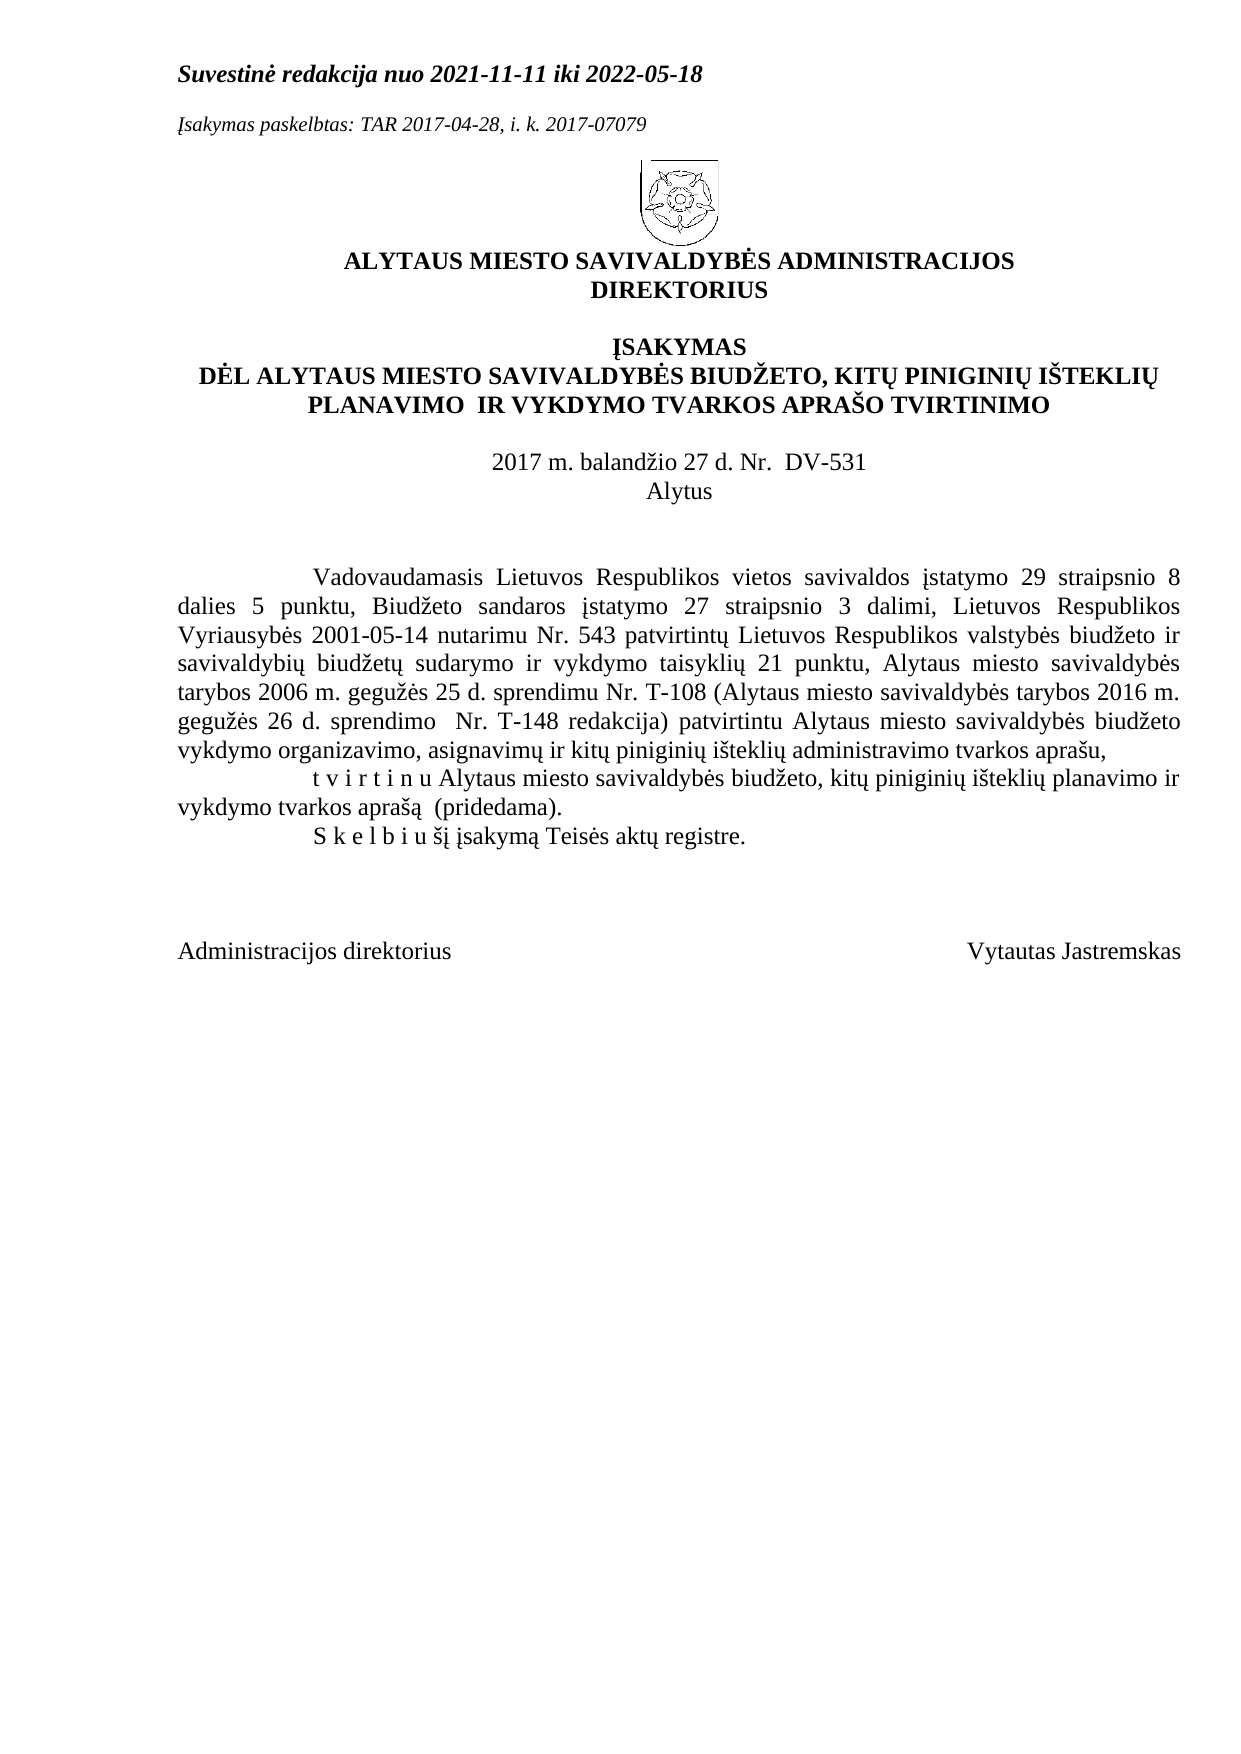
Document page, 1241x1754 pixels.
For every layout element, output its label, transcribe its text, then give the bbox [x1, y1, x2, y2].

text 2017 m. balandžio 27 d. Nr. DV-531 [177, 447, 1181, 476]
text ALYTAUS MIESTO SAVIVALDYBĖS ADMINISTRACIJOS [177, 246, 1181, 275]
text DĖL ALYTAUS MIESTO SAVIVALDYBĖS BIUDŽETO, KITŲ PINIGINIŲ IŠTEKLIŲ PLANAVIMO IR VYKDYMO TVARKOS APRAŠO TVIRTINIMO [177, 361, 1181, 418]
text Administracijos direktorius Vytautas Jastremskas [177, 936, 1181, 965]
text ĮSAKYMAS [177, 332, 1181, 361]
text t v i r t i n u Alytaus miesto savivaldybės biudžeto, kitų piniginių išteklių planavimo ir vykdymo tvarkos aprašą (pridedama). [177, 763, 1181, 821]
text DIREKTORIUS [177, 275, 1181, 303]
text Įsakymas paskelbtas: TAR 2017-04-28, i. k. 2017-07079 [177, 112, 1181, 136]
text Suvestinė redakcija nuo 2021-11-11 iki 2022-05-18 [177, 59, 1181, 88]
text S k e l b i u šį įsakymą Teisės aktų registre. [177, 821, 1181, 850]
text Vadovaudamasis Lietuvos Respublikos vietos savivaldos įstatymo 29 straipsnio 8 dalies 5 punktu, Biudžeto sandaros įstatymo 27 straipsnio 3 dalimi, Lietuvos Respublikos Vyriausybės 2001-05-14 nutarimu Nr. 543 patvirtintų Lietuvos Respublikos valstybės biudžeto ir savivaldybių biudžetų sudarymo ir vykdymo taisyklių 21 punktu, Alytaus miesto savivaldybės tarybos 2006 m. gegužės 25 d. sprendimu Nr. T-108 (Alytaus miesto savivaldybės tarybos 2016 m. gegužės 26 d. sprendimo Nr. T-148 redakcija) patvirtintu Alytaus miesto savivaldybės biudžeto vykdymo organizavimo, asignavimų ir kitų piniginių išteklių administravimo tvarkos aprašu, [177, 562, 1181, 763]
text Alytus [177, 476, 1181, 505]
